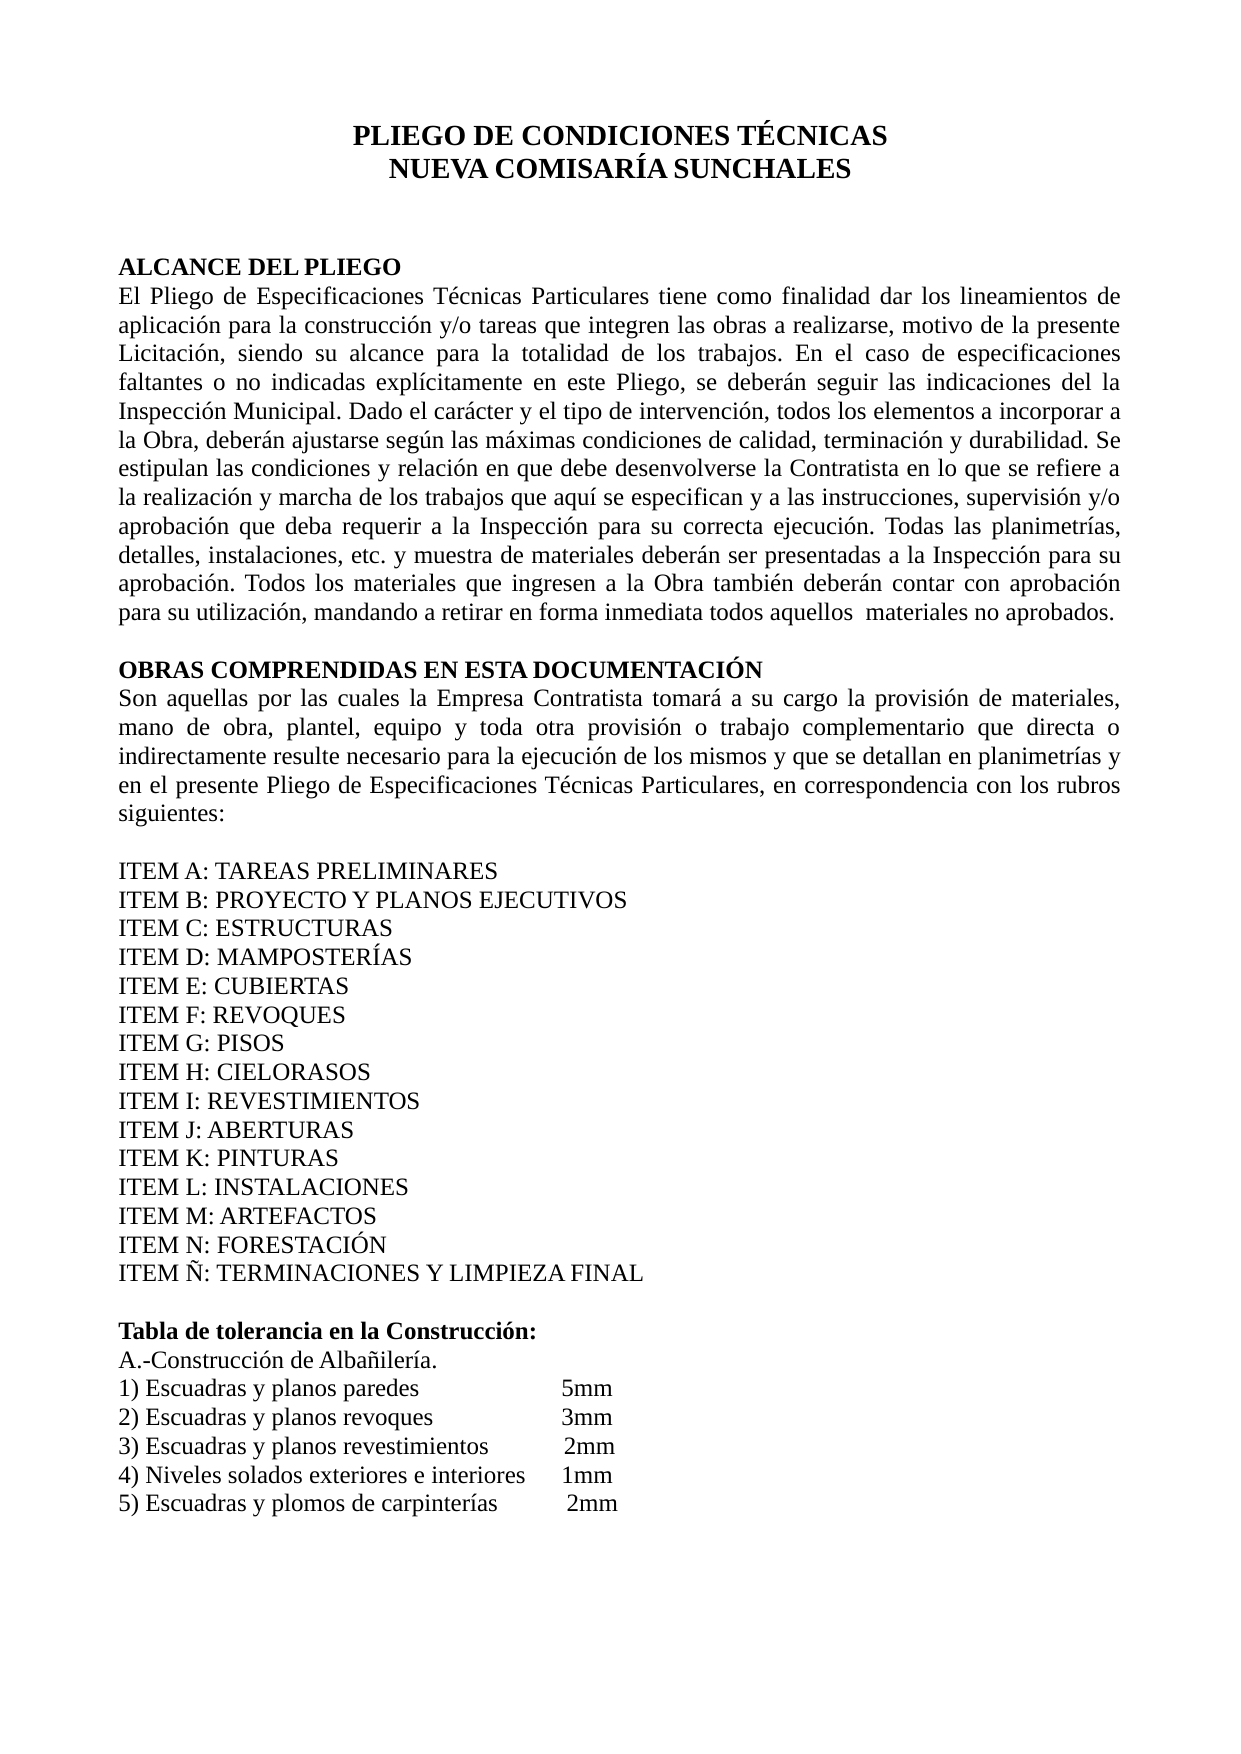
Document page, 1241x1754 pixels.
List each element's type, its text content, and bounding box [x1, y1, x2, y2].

text ITEM G: PISOS [118, 1028, 1122, 1057]
text ITEM F: REVOQUES [118, 1000, 1122, 1028]
text 5) Escuadras y plomos de carpinterías 2mm [118, 1488, 1122, 1517]
text ITEM E: CUBIERTAS [118, 971, 1122, 1000]
text ITEM C: ESTRUCTURAS [118, 913, 1122, 942]
text El Pliego de Especificaciones Técnicas Particulares tiene como finalidad dar los lineamientos de aplicación para la construcción y/o tareas que integren las obras a realizarse, motivo de la presente Licitación, siendo su alcance para la totalidad de los trabajos. En el caso de especificaciones faltantes o no indicadas explícitamente en este Pliego, se deberán seguir las indicaciones del la Inspección Municipal. Dado el carácter y el tipo de intervención, todos los elementos a incorporar a la Obra, deberán ajustarse según las máximas condiciones de calidad, terminación y durabilidad. Se estipulan las condiciones y relación en que debe desenvolverse la Contratista en lo que se refiere a la realización y marcha de los trabajos que aquí se especifican y a las instrucciones, supervisión y/o aprobación que deba requerir a la Inspección para su correcta ejecución. Todas las planimetrías, detalles, instalaciones, etc. y muestra de materiales deberán ser presentadas a la Inspección para su aprobación. Todos los materiales que ingresen a la Obra también deberán contar con aprobación para su utilización, mandando a retirar en forma inmediata todos aquellos materiales no aprobados. [118, 281, 1122, 626]
text 2) Escuadras y planos revoques 3mm [118, 1402, 1122, 1431]
text 1) Escuadras y planos paredes 5mm [118, 1373, 1122, 1402]
text 4) Niveles solados exteriores e interiores 1mm [118, 1460, 1122, 1488]
text PLIEGO DE CONDICIONES TÉCNICAS [118, 118, 1122, 152]
text ITEM Ñ: TERMINACIONES Y LIMPIEZA FINAL [118, 1258, 1122, 1287]
text ITEM M: ARTEFACTOS [118, 1201, 1122, 1230]
text ALCANCE DEL PLIEGO [118, 252, 1122, 281]
text ITEM J: ABERTURAS [118, 1115, 1122, 1143]
text Tabla de tolerancia en la Construcción: [118, 1316, 1122, 1345]
text ITEM I: REVESTIMIENTOS [118, 1086, 1122, 1115]
text ITEM K: PINTURAS [118, 1143, 1122, 1172]
text ITEM B: PROYECTO Y PLANOS EJECUTIVOS [118, 885, 1122, 913]
text ITEM H: CIELORASOS [118, 1057, 1122, 1086]
text ITEM A: TAREAS PRELIMINARES [118, 856, 1122, 885]
text Son aquellas por las cuales la Empresa Contratista tomará a su cargo la provisión de materiales, mano de obra, plantel, equipo y toda otra provisión o trabajo complementario que directa o indirectamente resulte necesario para la ejecución de los mismos y que se detallan en planimetrías y en el presente Pliego de Especificaciones Técnicas Particulares, en correspondencia con los rubros siguientes: [118, 683, 1122, 827]
text 3) Escuadras y planos revestimientos 2mm [118, 1431, 1122, 1460]
text OBRAS COMPRENDIDAS EN ESTA DOCUMENTACIÓN [118, 655, 1122, 683]
text ITEM D: MAMPOSTERÍAS [118, 942, 1122, 971]
text ITEM L: INSTALACIONES [118, 1172, 1122, 1201]
text A.-Construcción de Albañilería. [118, 1345, 1122, 1373]
text ITEM N: FORESTACIÓN [118, 1230, 1122, 1258]
text NUEVA COMISARÍA SUNCHALES [118, 152, 1122, 185]
